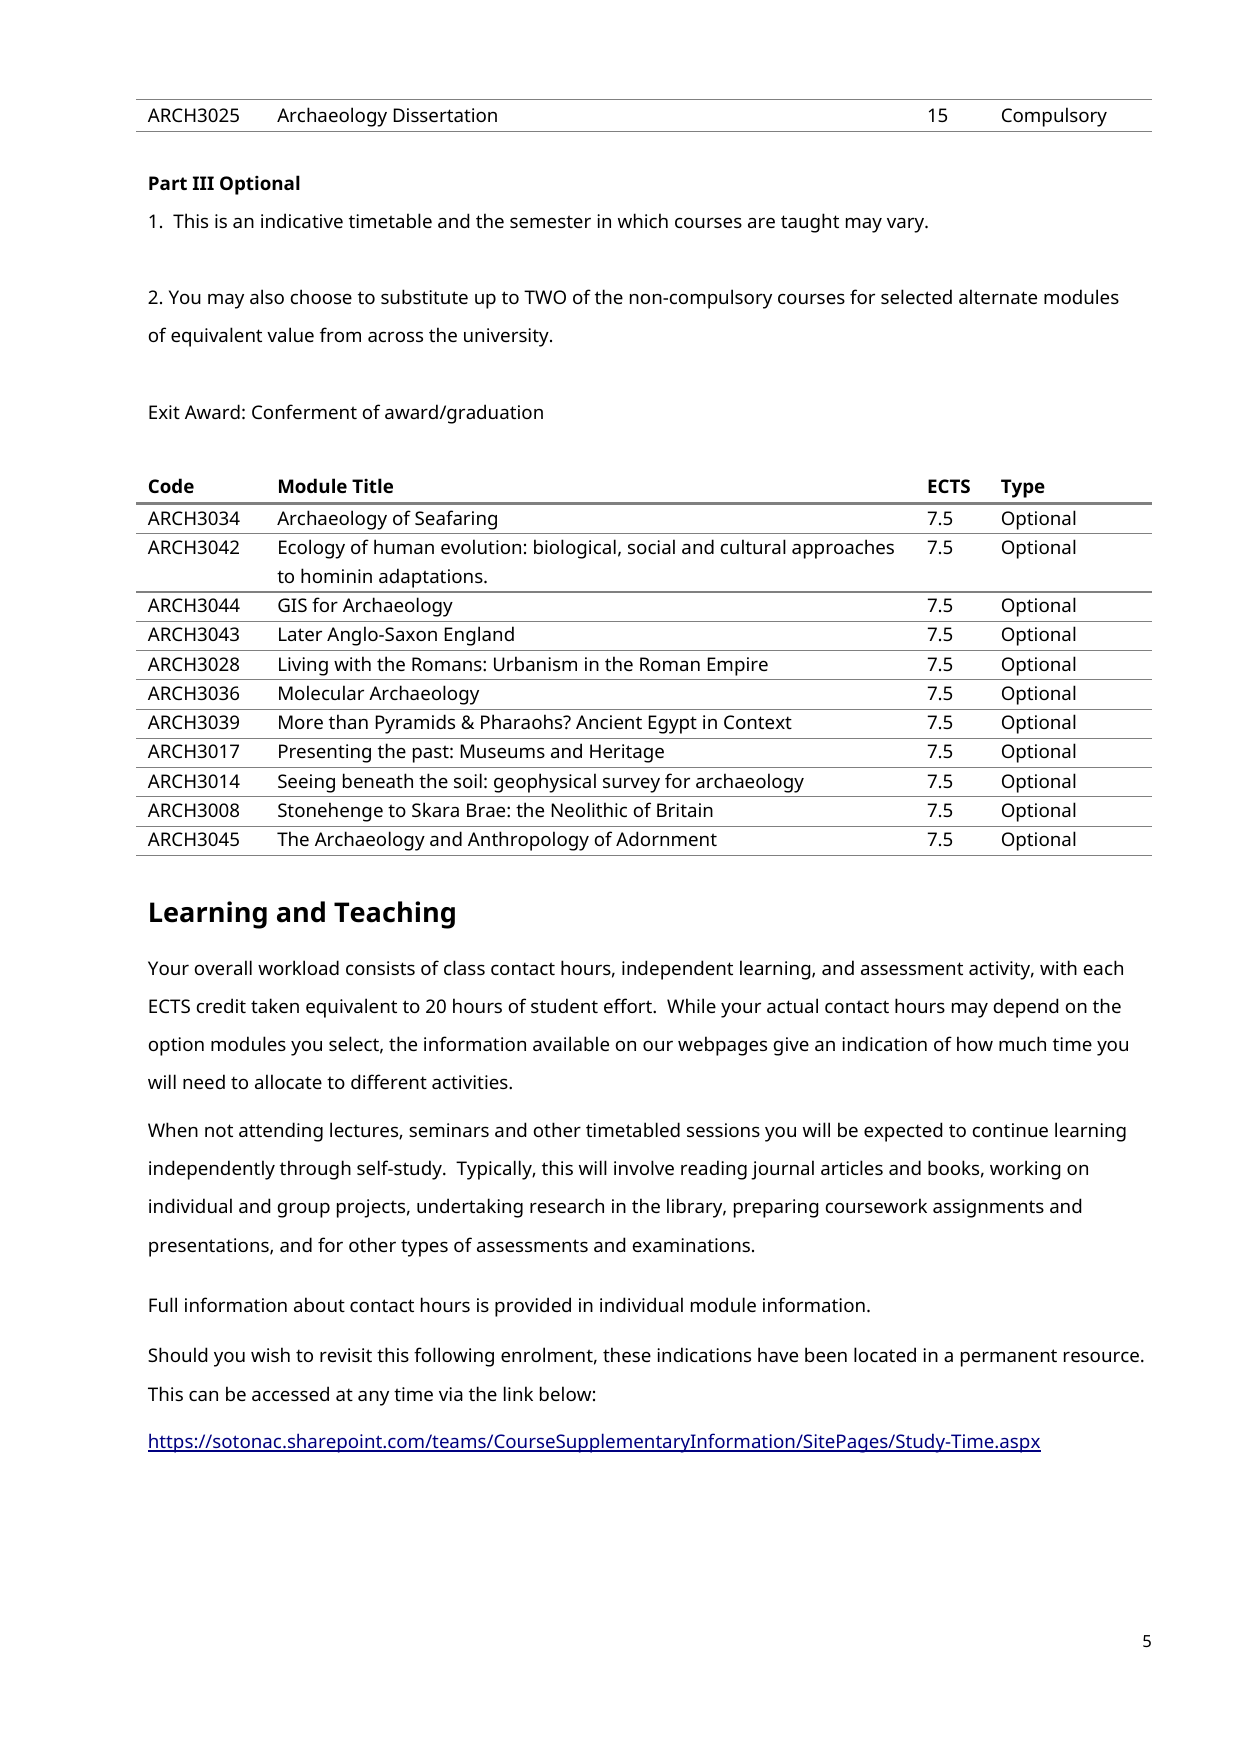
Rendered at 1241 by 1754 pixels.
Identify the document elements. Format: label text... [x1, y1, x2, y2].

table_cell 7.5 [916, 505, 989, 533]
table_cell 7.5 [916, 797, 989, 826]
table_cell Optional [989, 710, 1152, 738]
table_cell Optional [989, 534, 1152, 591]
table_cell ARCH3008 [136, 797, 266, 826]
table_cell 7.5 [916, 710, 989, 738]
table_cell Module Title [266, 474, 916, 502]
table_cell Seeing beneath the soil: geophysical survey for archaeology [266, 768, 916, 796]
text Full information about contact hours is provided in individual module information. [148, 1292, 1152, 1317]
table_cell Type [989, 474, 1152, 502]
table_cell Archaeology of Seafaring [266, 505, 916, 533]
table_cell ARCH3017 [136, 739, 266, 767]
table_cell ARCH3044 [136, 593, 266, 621]
table_cell 7.5 [916, 622, 989, 650]
table_cell Ecology of human evolution: biological, social and cultural approaches to hominin adaptations. [266, 534, 916, 591]
table_cell Living with the Romans: Urbanism in the Roman Empire [266, 651, 916, 679]
table_cell More than Pyramids & Pharaohs? Ancient Egypt in Context [266, 710, 916, 738]
table_cell Code [136, 474, 266, 502]
table_cell Molecular Archaeology [266, 680, 916, 708]
table_cell ARCH3042 [136, 534, 266, 591]
text Should you wish to revisit this following enrolment, these indications have been located in a permanent resource. This can be accessed at any time via the link below: [148, 1343, 1152, 1406]
table_cell ARCH3025 [136, 100, 266, 131]
table_cell Optional [989, 593, 1152, 621]
table_cell Later Anglo-Saxon England [266, 622, 916, 650]
table_cell ARCH3014 [136, 768, 266, 796]
table_cell The Archaeology and Anthropology of Adornment [266, 827, 916, 855]
table_cell 7.5 [916, 827, 989, 855]
table_cell Optional [989, 739, 1152, 767]
subtitle Learning and Teaching [148, 893, 1152, 930]
table_cell 7.5 [916, 534, 989, 591]
text When not attending lectures, seminars and other timetabled sessions you will be expected to continue learning independently through self-study. Typically, this will involve reading journal articles and books, working on individual and group projects, undertaking research in the library, preparing coursework assignments and presentations, and for other types of assessments and examinations. [148, 1117, 1152, 1257]
table_cell Presenting the past: Museums and Heritage [266, 739, 916, 767]
table_cell ARCH3045 [136, 827, 266, 855]
table_cell Optional [989, 651, 1152, 679]
table_cell ARCH3028 [136, 651, 266, 679]
table_cell Compulsory [989, 100, 1152, 131]
table_cell 7.5 [916, 768, 989, 796]
table_cell Optional [989, 797, 1152, 826]
table_cell 7.5 [916, 739, 989, 767]
table_cell ARCH3036 [136, 680, 266, 708]
table_cell Optional [989, 768, 1152, 796]
table_cell Archaeology Dissertation [266, 100, 916, 131]
table_cell Optional [989, 827, 1152, 855]
table_cell ARCH3043 [136, 622, 266, 650]
table_cell Optional [989, 622, 1152, 650]
table_cell ARCH3039 [136, 710, 266, 738]
text https://sotonac.sharepoint.com/teams/CourseSupplementaryInformation/SitePages/Study-Time.aspx [148, 1428, 1152, 1454]
table_cell 15 [916, 100, 989, 131]
table_cell Optional [989, 505, 1152, 533]
table_cell 7.5 [916, 680, 989, 708]
table_cell ECTS [916, 474, 989, 502]
table_cell ARCH3034 [136, 505, 266, 533]
table_cell Stonehenge to Skara Brae: the Neolithic of Britain [266, 797, 916, 826]
text Your overall workload consists of class contact hours, independent learning, and assessment activity, with each ECTS credit taken equivalent to 20 hours of student effort. While your actual contact hours may depend on the option modules you select, the information available on our webpages give an indication of how much time you will need to allocate to different activities. [148, 955, 1152, 1095]
table_cell GIS for Archaeology [266, 593, 916, 621]
table_cell 7.5 [916, 593, 989, 621]
table_cell Optional [989, 680, 1152, 708]
table_cell Part III Optional 1. This is an indicative timetable and the semester in which courses are taught may vary. 2. You may also choose to substitute up to TWO of the non-compulsory courses for selected alternate modules of equivalent value from across the university. Exit Award: Conferment of award/graduation [136, 132, 1152, 474]
table_cell 7.5 [916, 651, 989, 679]
